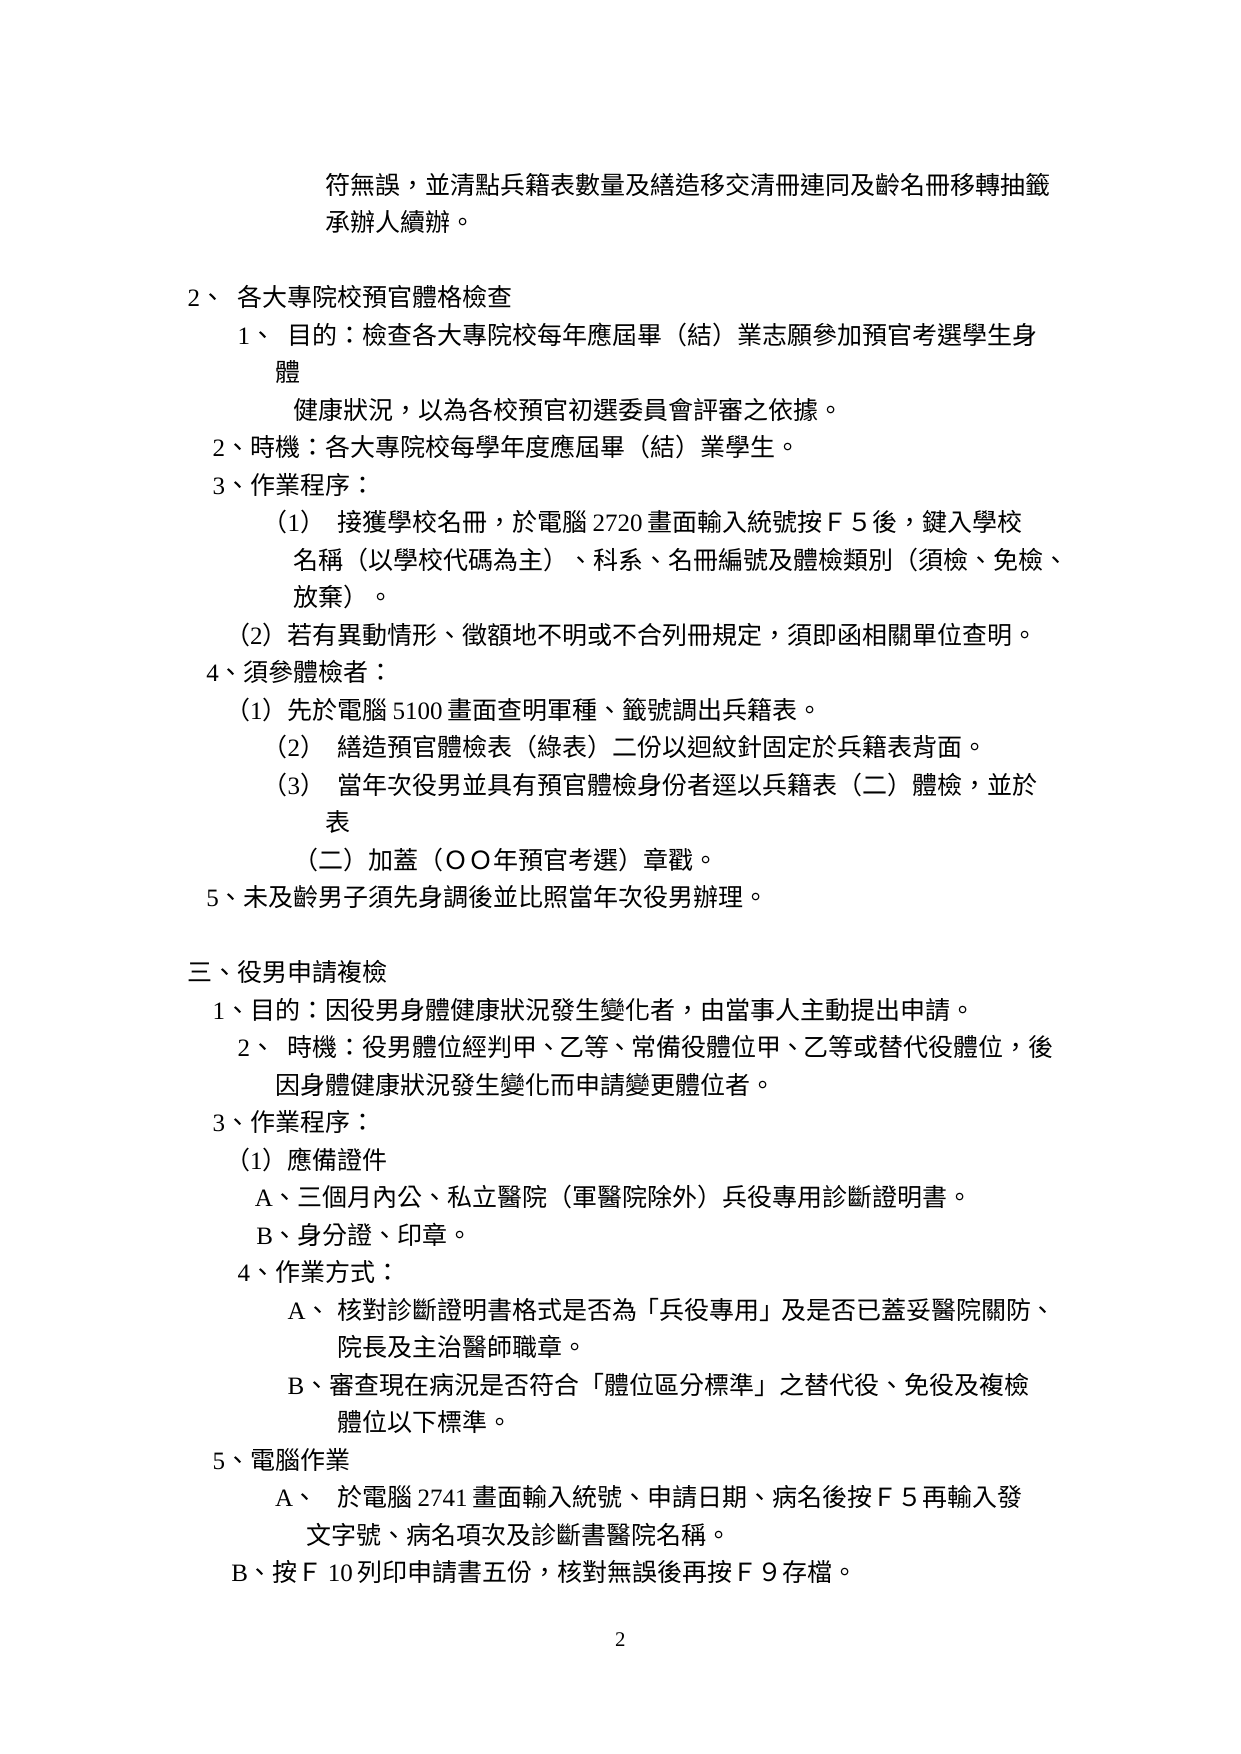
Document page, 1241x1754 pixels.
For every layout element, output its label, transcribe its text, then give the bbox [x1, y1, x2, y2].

text 名稱（以學校代碼為主）、科系、名冊編號及體檢類別（須檢、免檢、 [262, 539, 1087, 577]
list 各大專院校預官體格檢查 [187, 277, 1053, 314]
list 目的：檢查各大專院校每年應屆畢（結）業志願參加預官考選學生身體 [237, 314, 1053, 389]
text （1）先於電腦5100畫面查明軍種、籤號調出兵籍表。 [187, 689, 1053, 727]
text 4、須參體檢者： [187, 652, 1053, 689]
list 接獲學校名冊，於電腦2720畫面輸入統號按Ｆ５後，鍵入學校 [262, 502, 1053, 539]
list 繕造預官體檢表（綠表）二份以迴紋針固定於兵籍表背面。 [262, 727, 1053, 764]
subtitle 三、役男申請複檢 [187, 952, 1053, 989]
list 符無誤，並清點兵籍表數量及繕造移交清冊連同及齡名冊移轉抽籤承辦人續辦。 [262, 164, 1053, 239]
text A、三個月內公、私立醫院（軍醫院除外）兵役專用診斷證明書。 [187, 1177, 1053, 1214]
text 5、未及齡男子須先身調後並比照當年次役男辦理。 [187, 877, 1053, 914]
text 1、目的：因役男身體健康狀況發生變化者，由當事人主動提出申請。 [187, 989, 1053, 1027]
list 審查現在病況是否符合「體位區分標準」之替代役、免役及複檢 [287, 1364, 1053, 1402]
text 放棄）。 [262, 577, 1053, 614]
text （1）應備證件 [187, 1139, 1053, 1177]
list 核對診斷證明書格式是否為「兵役專用」及是否已蓋妥醫院關防、 [287, 1289, 1053, 1327]
text 院長及主治醫師職章。 [287, 1327, 1053, 1364]
text B、身分證、印章。 [187, 1214, 1053, 1252]
text 3、作業程序： [187, 1102, 1053, 1139]
text 2、時機：各大專院校每學年度應屆畢（結）業學生。 [187, 427, 1053, 464]
list 時機：役男體位經判甲、乙等、常備役體位甲、乙等或替代役體位，後因身體健康狀況發生變化而申請變更體位者。 [237, 1027, 1053, 1102]
text B、按Ｆ10列印申請書五份，核對無誤後再按Ｆ９存檔。 [187, 1552, 1053, 1589]
list 當年次役男並具有預官體檢身份者逕以兵籍表（二）體檢，並於表 [262, 764, 1053, 839]
text 4、作業方式： [187, 1252, 1053, 1289]
text （二）加蓋（ＯＯ年預官考選）章戳。 [262, 839, 1053, 877]
list 於電腦2741畫面輸入統號、申請日期、病名後按Ｆ５再輸入發 [275, 1477, 1053, 1514]
text 體位以下標準。 [287, 1402, 1053, 1439]
text 健康狀況，以為各校預官初選委員會評審之依據。 [237, 389, 1053, 427]
text 3、作業程序： [187, 464, 1053, 502]
text 文字號、病名項次及診斷書醫院名稱。 [275, 1514, 1053, 1552]
text 5、電腦作業 [187, 1439, 1053, 1477]
text （2）若有異動情形、徵額地不明或不合列冊規定，須即函相關單位查明。 [187, 614, 1053, 652]
